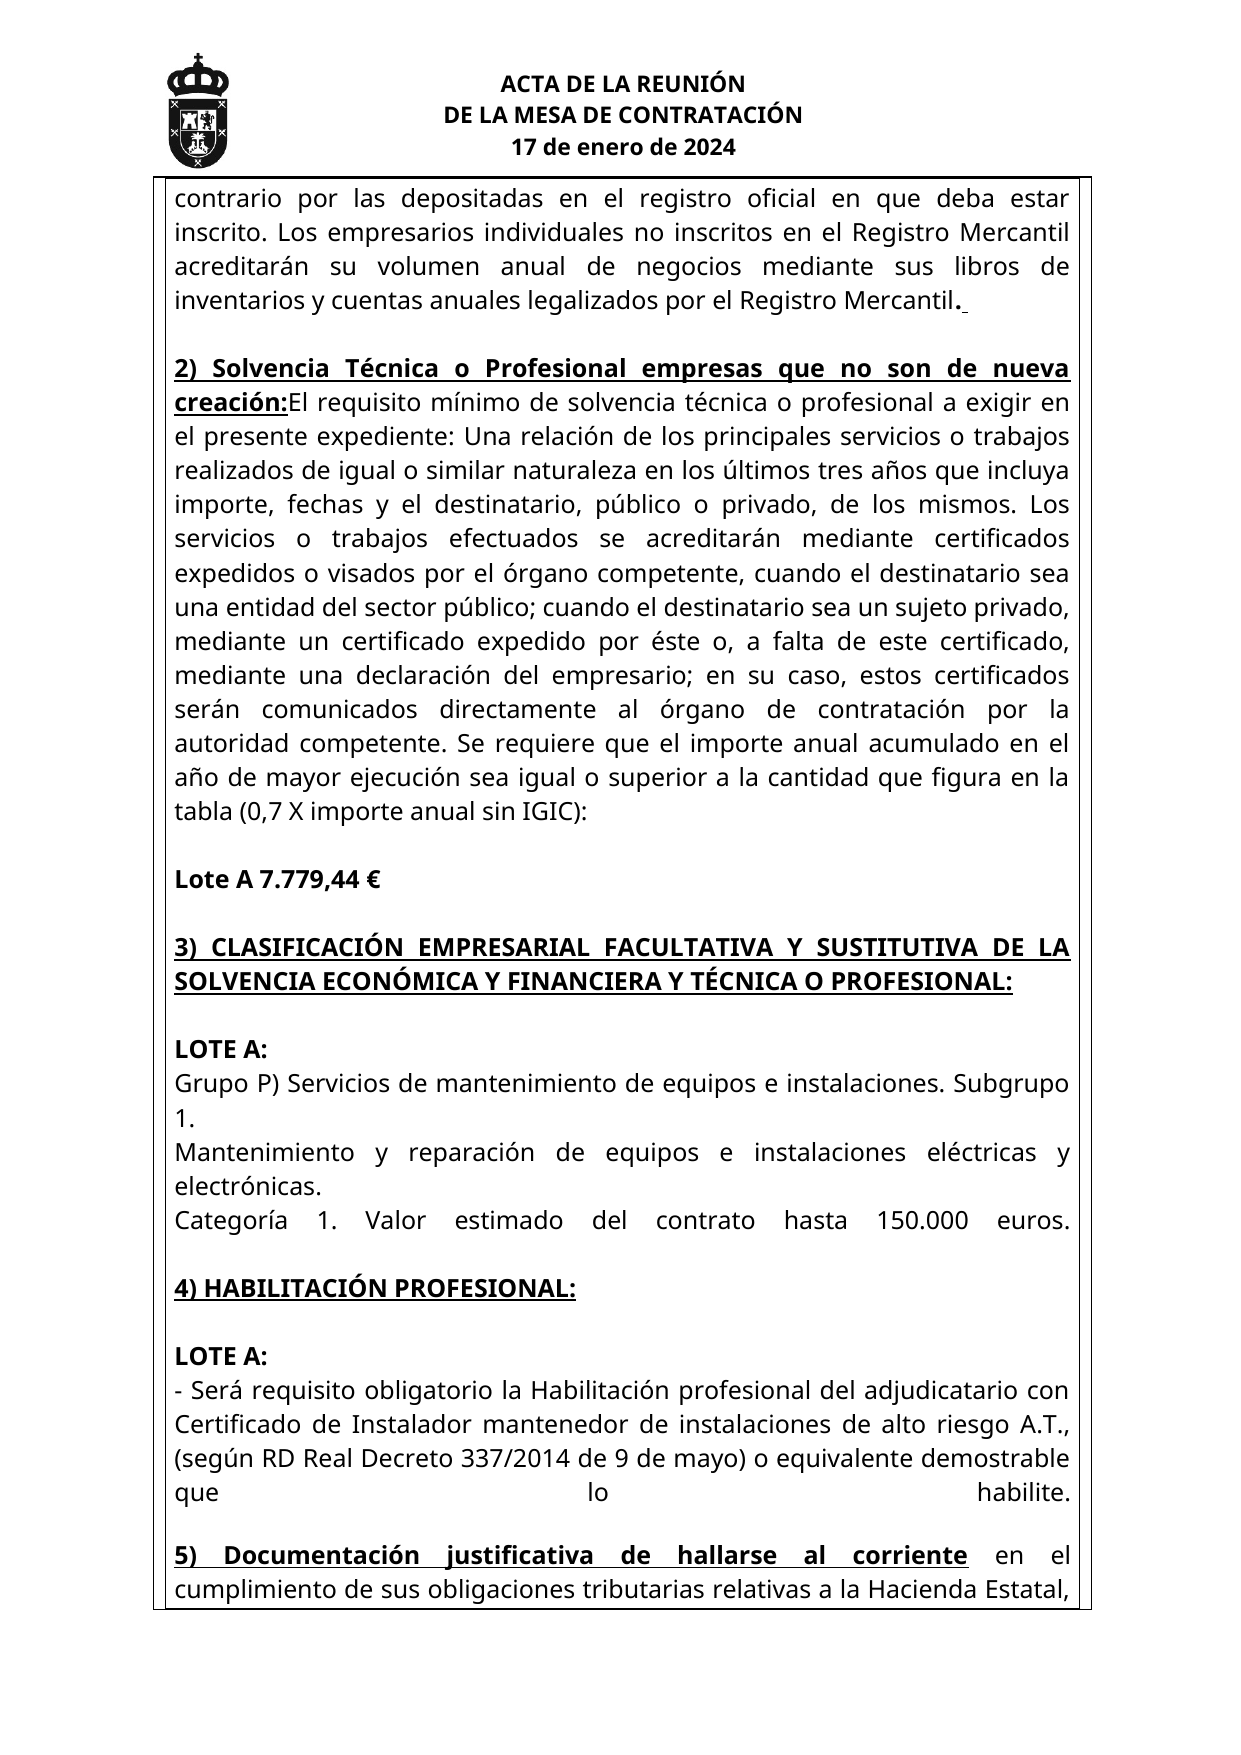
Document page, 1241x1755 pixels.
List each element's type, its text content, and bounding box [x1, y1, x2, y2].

table_header contrario por las depositadas en el registro oficial en que deba estar inscrito. Los empresarios individuales no inscritos en el Registro Mercantil acreditarán su volumen anual de negocios mediante sus libros de inventarios y cuentas anuales legalizados por el Registro Mercantil. 2) Solvencia Técnica o Profesional empresas que no son de nueva creación:El requisito mínimo de solvencia técnica o profesional a exigir en el presente expediente: Una relación de los principales servicios o trabajos realizados de igual o similar naturaleza en los últimos tres años que incluya importe, fechas y el destinatario, público o privado, de los mismos. Los servicios o trabajos efectuados se acreditarán mediante certificados expedidos o visados por el órgano competente, cuando el destinatario sea una entidad del sector público; cuando el destinatario sea un sujeto privado, mediante un certificado expedido por éste o, a falta de este certificado, mediante una declaración del empresario; en su caso, estos certificados serán comunicados directamente al órgano de contratación por la autoridad competente. Se requiere que el importe anual acumulado en el año de mayor ejecución sea igual o superior a la cantidad que figura en la tabla (0,7 X importe anual sin IGIC): Lote A 7.779,44 € 3) CLASIFICACIÓN EMPRESARIAL FACULTATIVA Y SUSTITUTIVA DE LA SOLVENCIA ECONÓMICA Y FINANCIERA Y TÉCNICA O PROFESIONAL: LOTE A: Grupo P) Servicios de mantenimiento de equipos e instalaciones. Subgrupo 1. Mantenimiento y reparación de equipos e instalaciones eléctricas y electrónicas. Categoría 1. Valor estimado del contrato hasta 150.000 euros. 4) HABILITACIÓN PROFESIONAL: LOTE A: - Será requisito obligatorio la Habilitación profesional del adjudicatario con Certificado de Instalador mantenedor de instalaciones de alto riesgo A.T., (según RD Real Decreto 337/2014 de 9 de mayo) o equivalente demostrable que lo habilite. 5) Documentación justificativa de hallarse al corriente en el cumplimiento de sus obligaciones tributarias relativas a la Hacienda Estatal, [166, 179, 1079, 1608]
